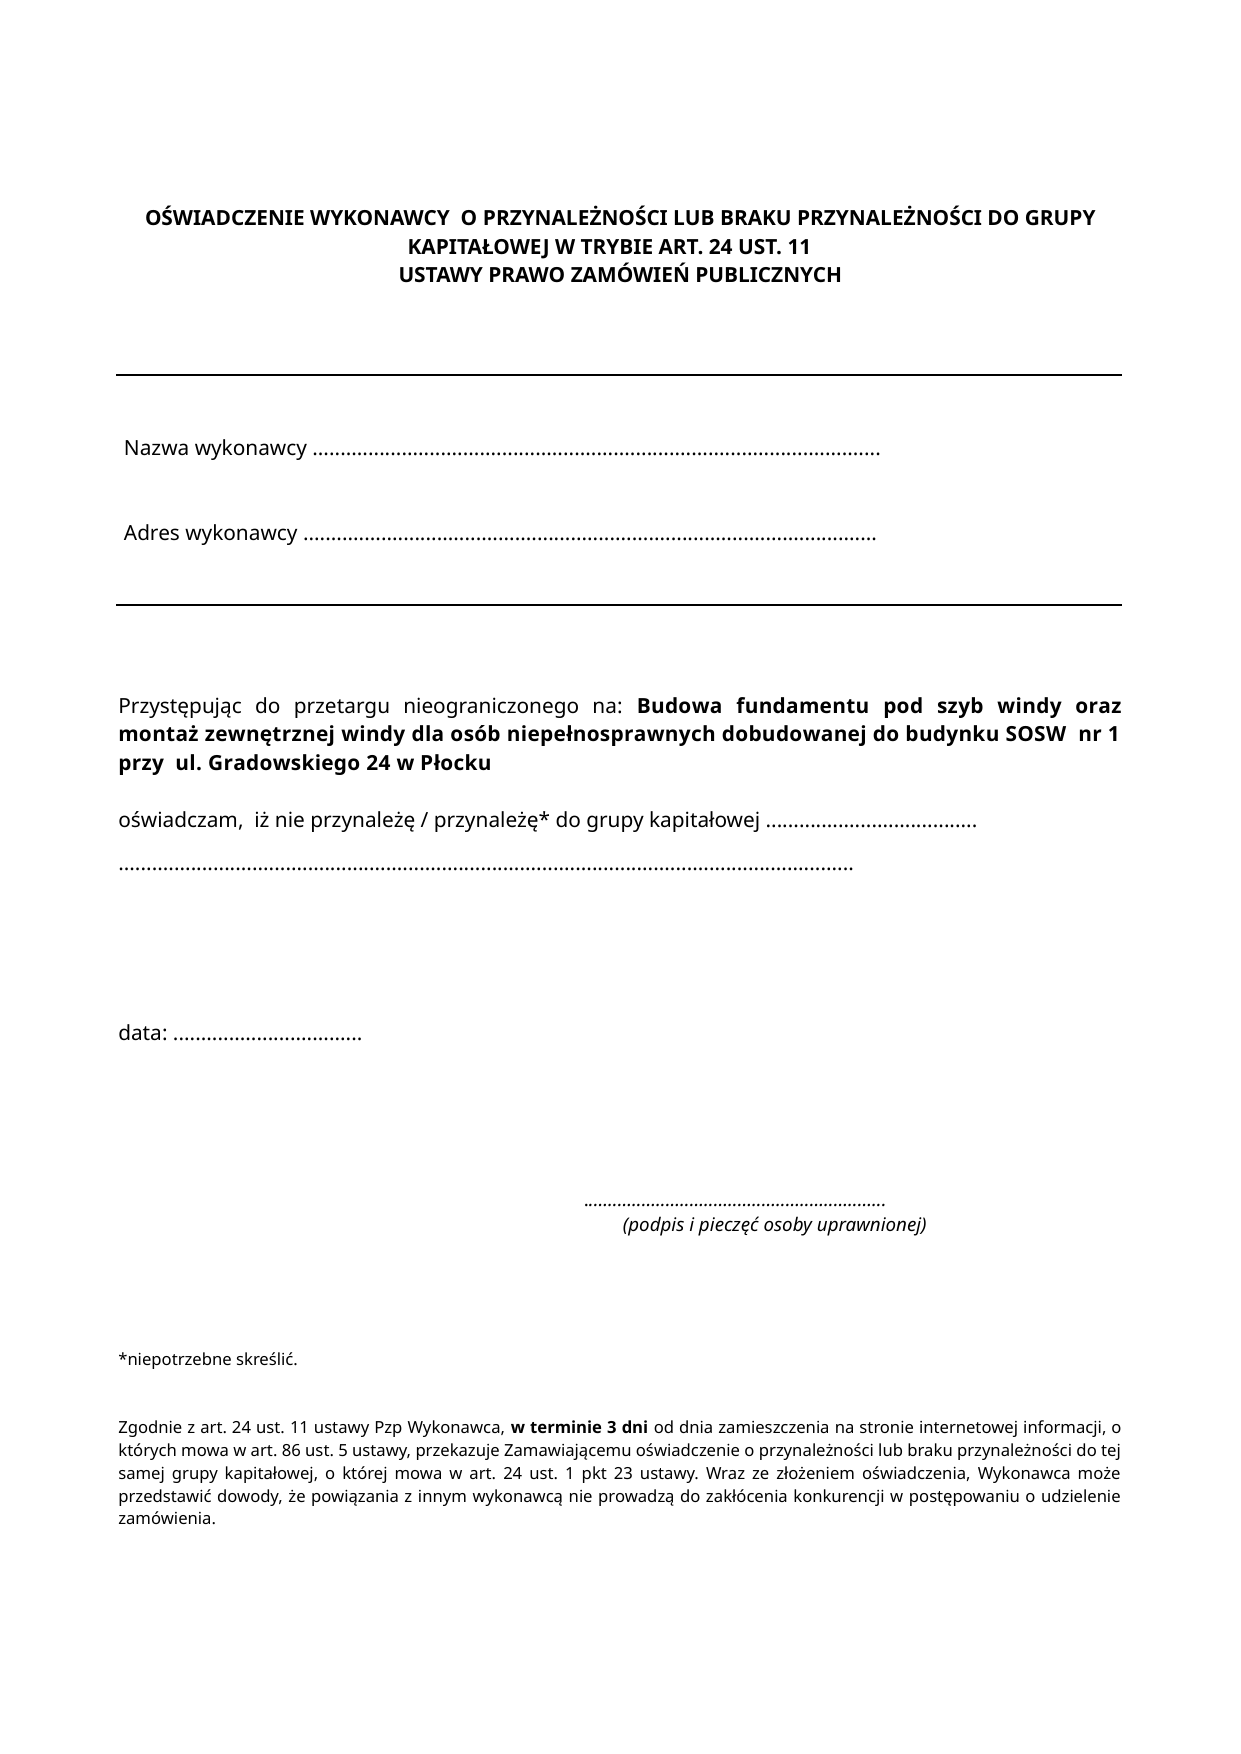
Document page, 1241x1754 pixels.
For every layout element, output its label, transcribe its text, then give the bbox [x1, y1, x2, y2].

text .................................................................................................................................... [118, 848, 1122, 876]
text data: .................................. [118, 1018, 1122, 1047]
text oświadczam, iż nie przynależę / przynależę* do grupy kapitałowej ...................................... [118, 805, 1122, 833]
text Przystępując do przetargu nieograniczonego na: Budowa fundamentu pod szyb windy oraz montaż zewnętrznej windy dla osób niepełnosprawnych dobudowanej do budynku SOSW nr 1 przy ul. Gradowskiego 24 w Płocku [118, 691, 1122, 776]
text (podpis i pieczęć osoby uprawnionej) [118, 1212, 1122, 1237]
text Zgodnie z art. 24 ust. 11 ustawy Pzp Wykonawca, w terminie 3 dni od dnia zamieszczenia na stronie internetowej informacji, o których mowa w art. 86 ust. 5 ustawy, przekazuje Zamawiającemu oświadczenie o przynależności lub braku przynależności do tej samej grupy kapitałowej, o której mowa w art. 24 ust. 1 pkt 23 ustawy. Wraz ze złożeniem oświadczenia, Wykonawca może przedstawić dowody, że powiązania z innym wykonawcą nie prowadzą do zakłócenia konkurencji w postępowaniu o udzielenie zamówienia. [118, 1416, 1122, 1529]
text OŚWIADCZENIE WYKONAWCY O PRZYNALEŻNOŚCI LUB BRAKU PRZYNALEŻNOŚCI DO GRUPY KAPITAŁOWEJ W TRYBIE ART. 24 UST. 11 [118, 203, 1122, 260]
list *niepotrzebne skreślić. [118, 1348, 1122, 1371]
text ............................................................... [118, 1186, 1122, 1212]
text USTAWY PRAWO ZAMÓWIEŃ PUBLICZNYCH [118, 260, 1122, 289]
table_header Nazwa wykonawcy ...................................................................................................... Adres wykonawcy ....................................................................................................... [116, 376, 1122, 604]
